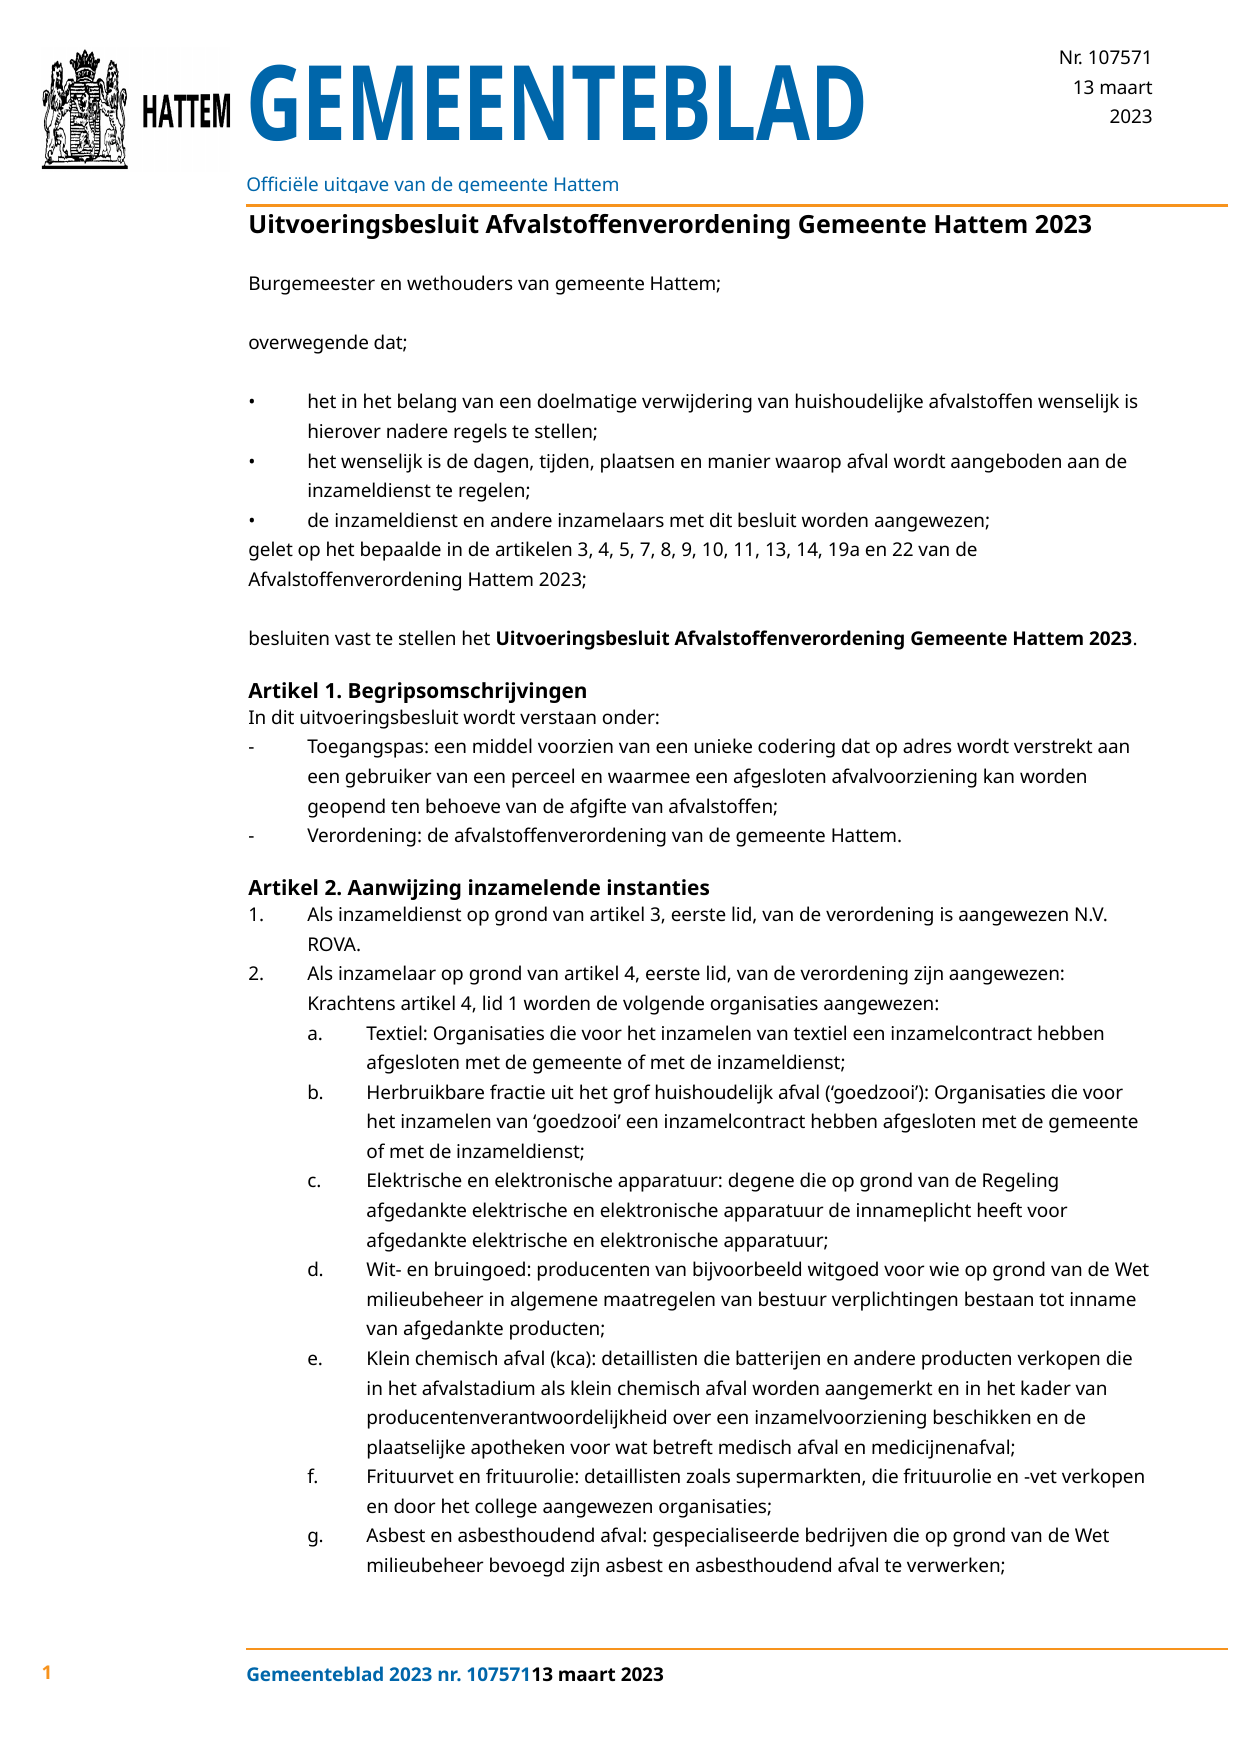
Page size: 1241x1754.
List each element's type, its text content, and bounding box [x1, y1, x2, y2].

list Asbest en asbesthoudend afval: gespecialiseerde bedrijven die op grond van de Wet milieubeheer bevoegd zijn asbest en asbesthoudend afval te verwerken; [307, 1523, 1152, 1578]
text In dit uitvoeringsbesluit wordt verstaan onder: [248, 704, 1152, 730]
text Artikel 1. Begripsomschrijvingen [248, 676, 1152, 704]
list Als inzamelaar op grond van artikel 4, eerste lid, van de verordening zijn aangewezen: [248, 961, 1152, 986]
list Verordening: de afvalstoffenverordening van de gemeente Hattem. [248, 822, 1152, 848]
text besluiten vast te stellen het Uitvoeringsbesluit Afvalstoffenverordening Gemeente Hattem 2023. [248, 625, 1152, 651]
list Klein chemisch afval (kca): detaillisten die batterijen en andere producten verkopen die in het afvalstadium als klein chemisch afval worden aangemerkt en in het kader van producentenverantwoordelijkheid over een inzamelvoorziening beschikken en de plaatselijke apotheken voor wat betreft medisch afval en medicijnenafval; [307, 1345, 1152, 1459]
list Elektrische en elektronische apparatuur: degene die op grond van de Regeling afgedankte elektrische en elektronische apparatuur de innameplicht heeft voor afgedankte elektrische en elektronische apparatuur; [307, 1168, 1152, 1252]
list Krachtens artikel 4, lid 1 worden de volgende organisaties aangewezen: [248, 990, 1152, 1016]
text gelet op het bepaalde in de artikelen 3, 4, 5, 7, 8, 9, 10, 11, 13, 14, 19a en 22 van de Afvalstoffenverordening Hattem 2023; [248, 537, 1152, 592]
list Frituurvet en frituurolie: detaillisten zoals supermarkten, die frituurolie en -vet verkopen en door het college aangewezen organisaties; [307, 1463, 1152, 1519]
list de inzameldienst en andere inzamelaars met dit besluit worden aangewezen; [248, 507, 1152, 533]
picture [41, 47, 231, 172]
text Uitvoeringsbesluit Afvalstoffenverordening Gemeente Hattem 2023 [248, 207, 1152, 241]
text Burgemeester en wethouders van gemeente Hattem; [248, 270, 1152, 296]
text overwegende dat; [248, 329, 1152, 355]
list het in het belang van een doelmatige verwijdering van huishoudelijke afvalstoffen wenselijk is hierover nadere regels te stellen; [248, 389, 1152, 444]
text Artikel 2. Aanwijzing inzamelende instanties [248, 873, 1152, 901]
list Herbruikbare fractie uit het grof huishoudelijk afval (‘goedzooi’): Organisaties die voor het inzamelen van ‘goedzooi’ een inzamelcontract hebben afgesloten met de gemeente of met de inzameldienst; [307, 1079, 1152, 1164]
list het wenselijk is de dagen, tijden, plaatsen en manier waarop afval wordt aangeboden aan de inzameldienst te regelen; [248, 448, 1152, 503]
list Toegangspas: een middel voorzien van een unieke codering dat op adres wordt verstrekt aan een gebruiker van een perceel en waarmee een afgesloten afvalvoorziening kan worden geopend ten behoeve van de afgifte van afvalstoffen; [248, 734, 1152, 819]
list Textiel: Organisaties die voor het inzamelen van textiel een inzamelcontract hebben afgesloten met de gemeente of met de inzameldienst; [307, 1020, 1152, 1075]
list Als inzameldienst op grond van artikel 3, eerste lid, van de verordening is aangewezen N.V. ROVA. [248, 901, 1152, 957]
list Wit- en bruingoed: producenten van bijvoorbeeld witgoed voor wie op grond van de Wet milieubeheer in algemene maatregelen van bestuur verplichtingen bestaan tot inname van afgedankte producten; [307, 1256, 1152, 1341]
